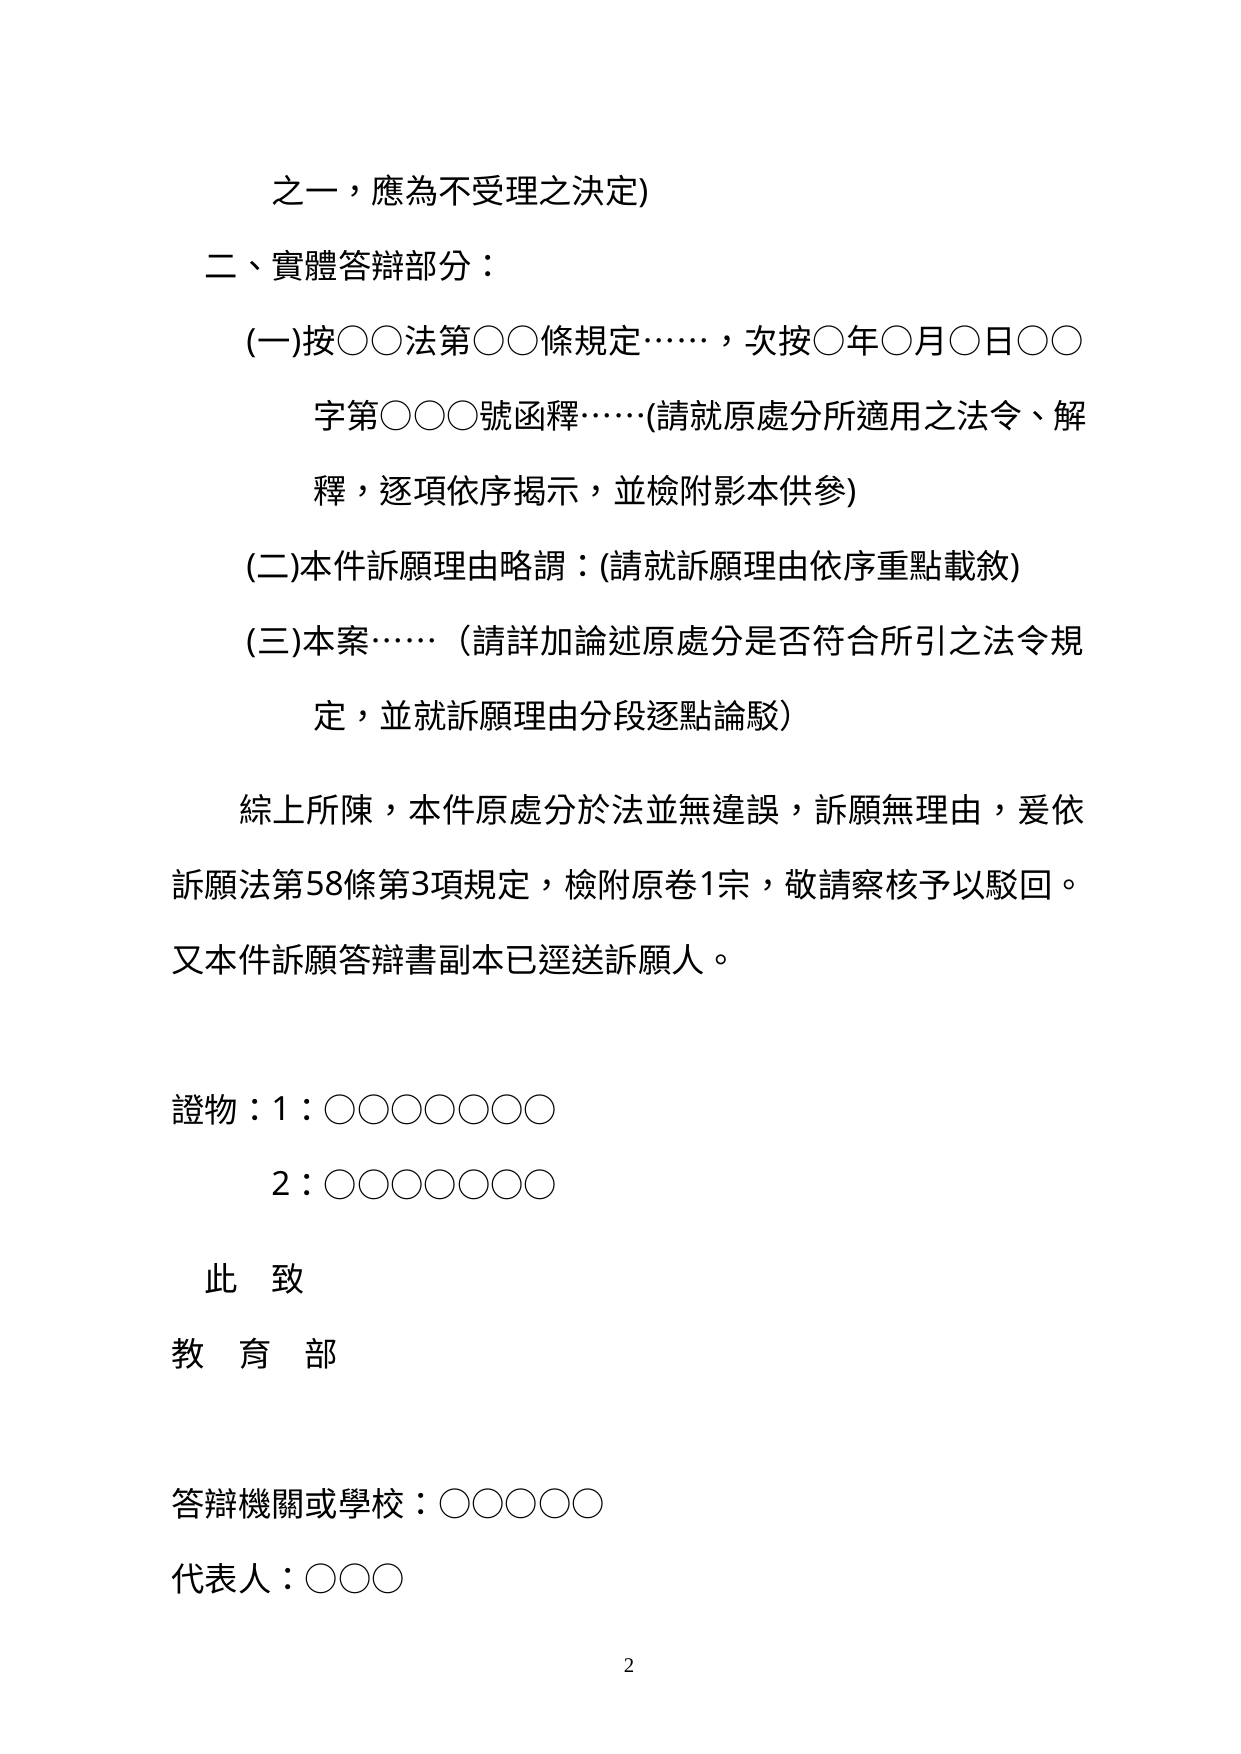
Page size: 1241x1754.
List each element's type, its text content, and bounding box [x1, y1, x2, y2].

text 答辯機關或學校：○○○○○ [171, 1464, 1087, 1539]
text 之一，應為不受理之決定) [255, 152, 1087, 227]
text (三)本案……（請詳加論述原處分是否符合所引之法令規定，並就訴願理由分段逐點論駁） [246, 602, 1087, 752]
text 代表人：○○○ [171, 1539, 1087, 1614]
text 二、實體答辯部分： [171, 227, 1087, 302]
text 證物：1：○○○○○○○ [171, 1070, 1087, 1145]
text (一)按○○法第○○條規定……，次按○年○月○日○○字第○○○號函釋……(請就原處分所適用之法令、解釋，逐項依序揭示，並檢附影本供參) [246, 302, 1087, 527]
text 綜上所陳，本件原處分於法並無違誤，訴願無理由，爰依訴願法第58條第3項規定，檢附原卷1宗，敬請察核予以駁回。又本件訴願答辯書副本已逕送訴願人。 [171, 770, 1087, 995]
text 此 致 [171, 1239, 1087, 1314]
text 2：○○○○○○○ [171, 1145, 1087, 1220]
text (二)本件訴願理由略謂：(請就訴願理由依序重點載敘) [246, 527, 1087, 602]
text 教 育 部 [171, 1314, 1087, 1389]
